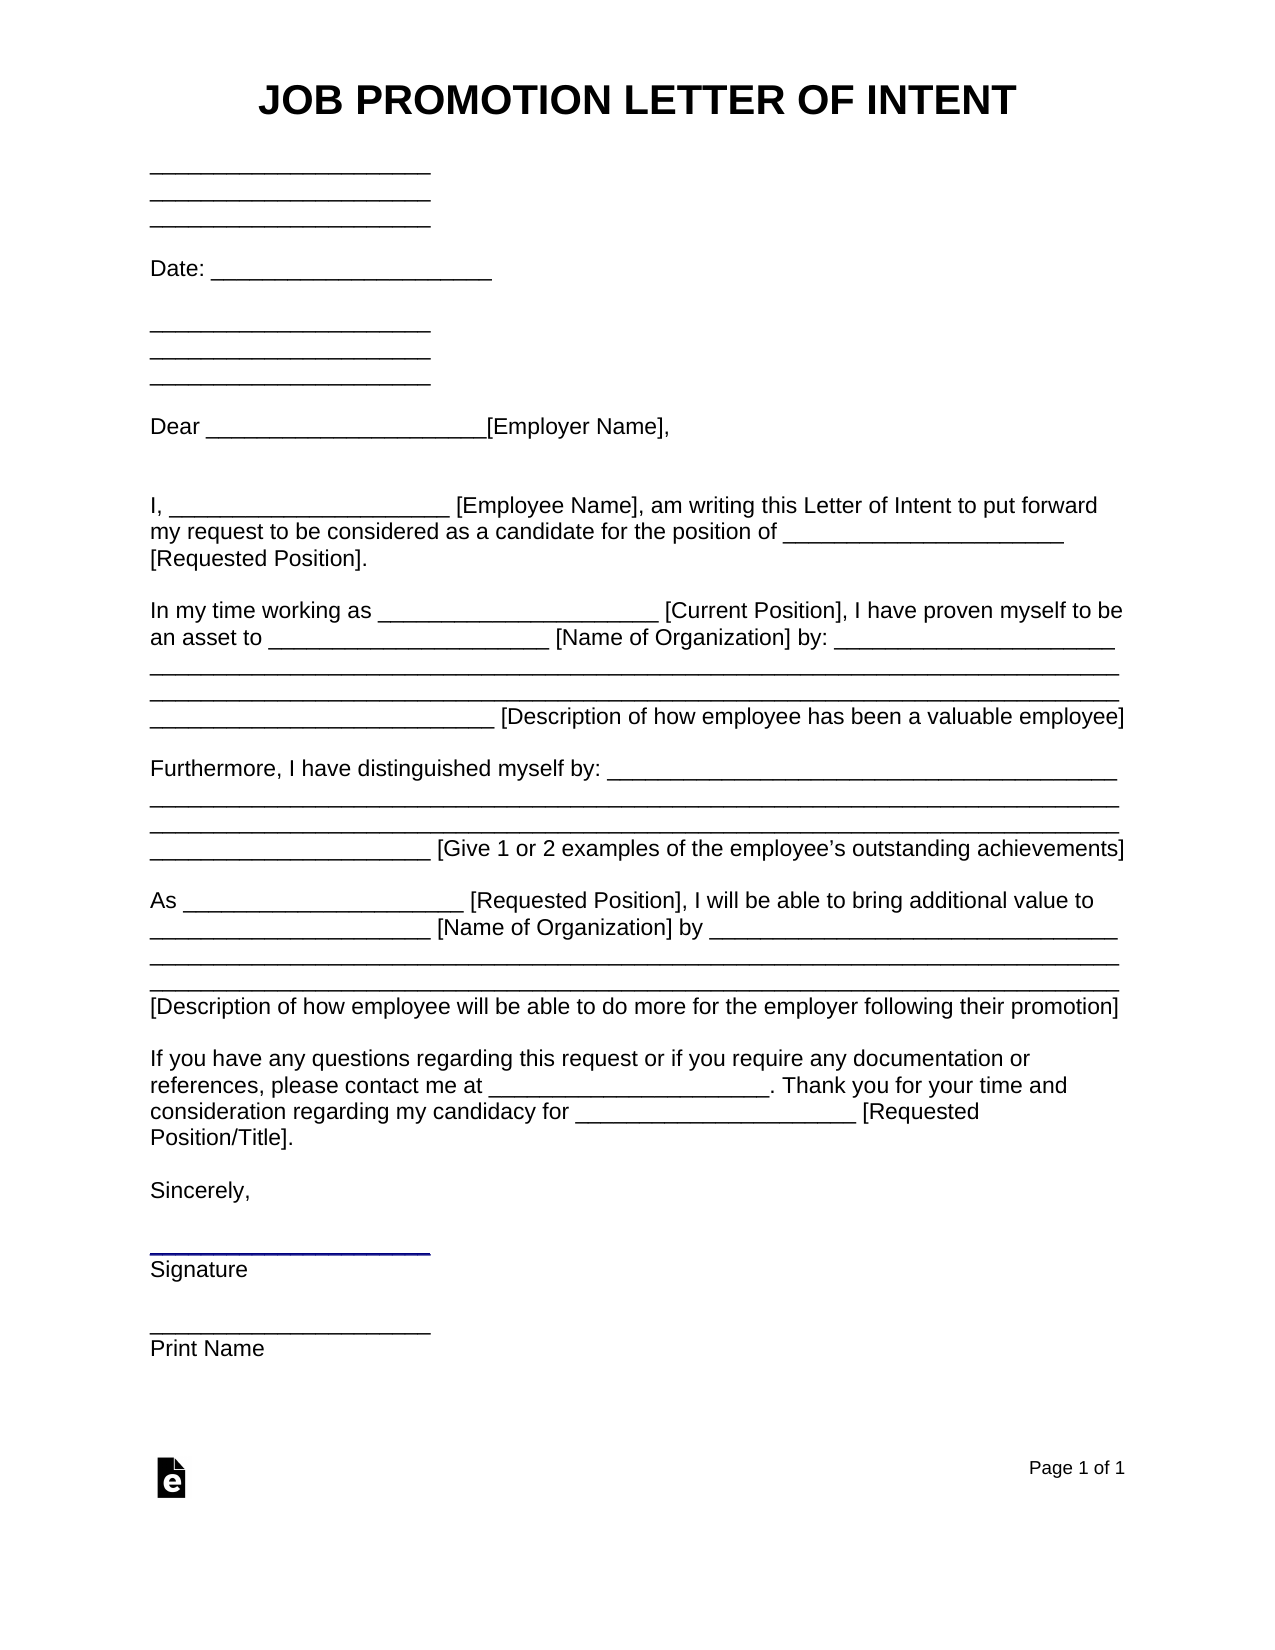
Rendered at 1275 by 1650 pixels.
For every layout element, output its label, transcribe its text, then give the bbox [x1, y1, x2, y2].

text ______________________ [150, 307, 1125, 334]
text Dear ______________________[Employer Name], [150, 413, 1125, 439]
subtitle Date: ______________________ [150, 255, 1125, 281]
text ____________________________________________________________________________ [150, 966, 1125, 993]
text ______________________ [150, 1230, 1125, 1256]
text ____________________________________________________________________________ [150, 650, 1125, 676]
text _______________________________________________________________________________________________________ [Description of how employee has been a valuable employee] [150, 676, 1125, 729]
text In my time working as ______________________ [Current Position], I have proven myself to be an asset to ______________________ [Name of Organization] by: ______________________ [150, 597, 1125, 650]
subtitle JOB PROMOTION LETTER OF INTENT [150, 75, 1125, 123]
text [Description of how employee will be able to do more for the employer following their promotion] [150, 993, 1125, 1019]
text ______________________ [150, 176, 1125, 202]
text ______________________ [150, 202, 1125, 228]
text ____________________________________________________________________________ [150, 782, 1125, 808]
text Signature [150, 1256, 1125, 1282]
text I, ______________________ [Employee Name], am writing this Letter of Intent to put forward my request to be considered as a candidate for the position of ______________________ [Requested Position]. [150, 492, 1125, 571]
text ______________________ [150, 334, 1125, 360]
text ______________________ [Give 1 or 2 examples of the employee’s outstanding achievements] [150, 834, 1125, 861]
text Sincerely, [150, 1177, 1125, 1203]
text Furthermore, I have distinguished myself by: ________________________________________ [150, 755, 1125, 782]
text ____________________________________________________________________________ [150, 940, 1125, 966]
text Print Name [150, 1335, 1125, 1362]
text ______________________ [150, 1309, 1125, 1335]
text If you have any questions regarding this request or if you require any documentation or references, please contact me at ______________________. Thank you for your time and consideration regarding my candidacy for ______________________ [Requested Position/Title]. [150, 1045, 1125, 1151]
text ____________________________________________________________________________ [150, 808, 1125, 834]
text ______________________ [150, 149, 1125, 176]
text ______________________ [150, 360, 1125, 386]
text As ______________________ [Requested Position], I will be able to bring additional value to ______________________ [Name of Organization] by ________________________________ [150, 887, 1125, 940]
